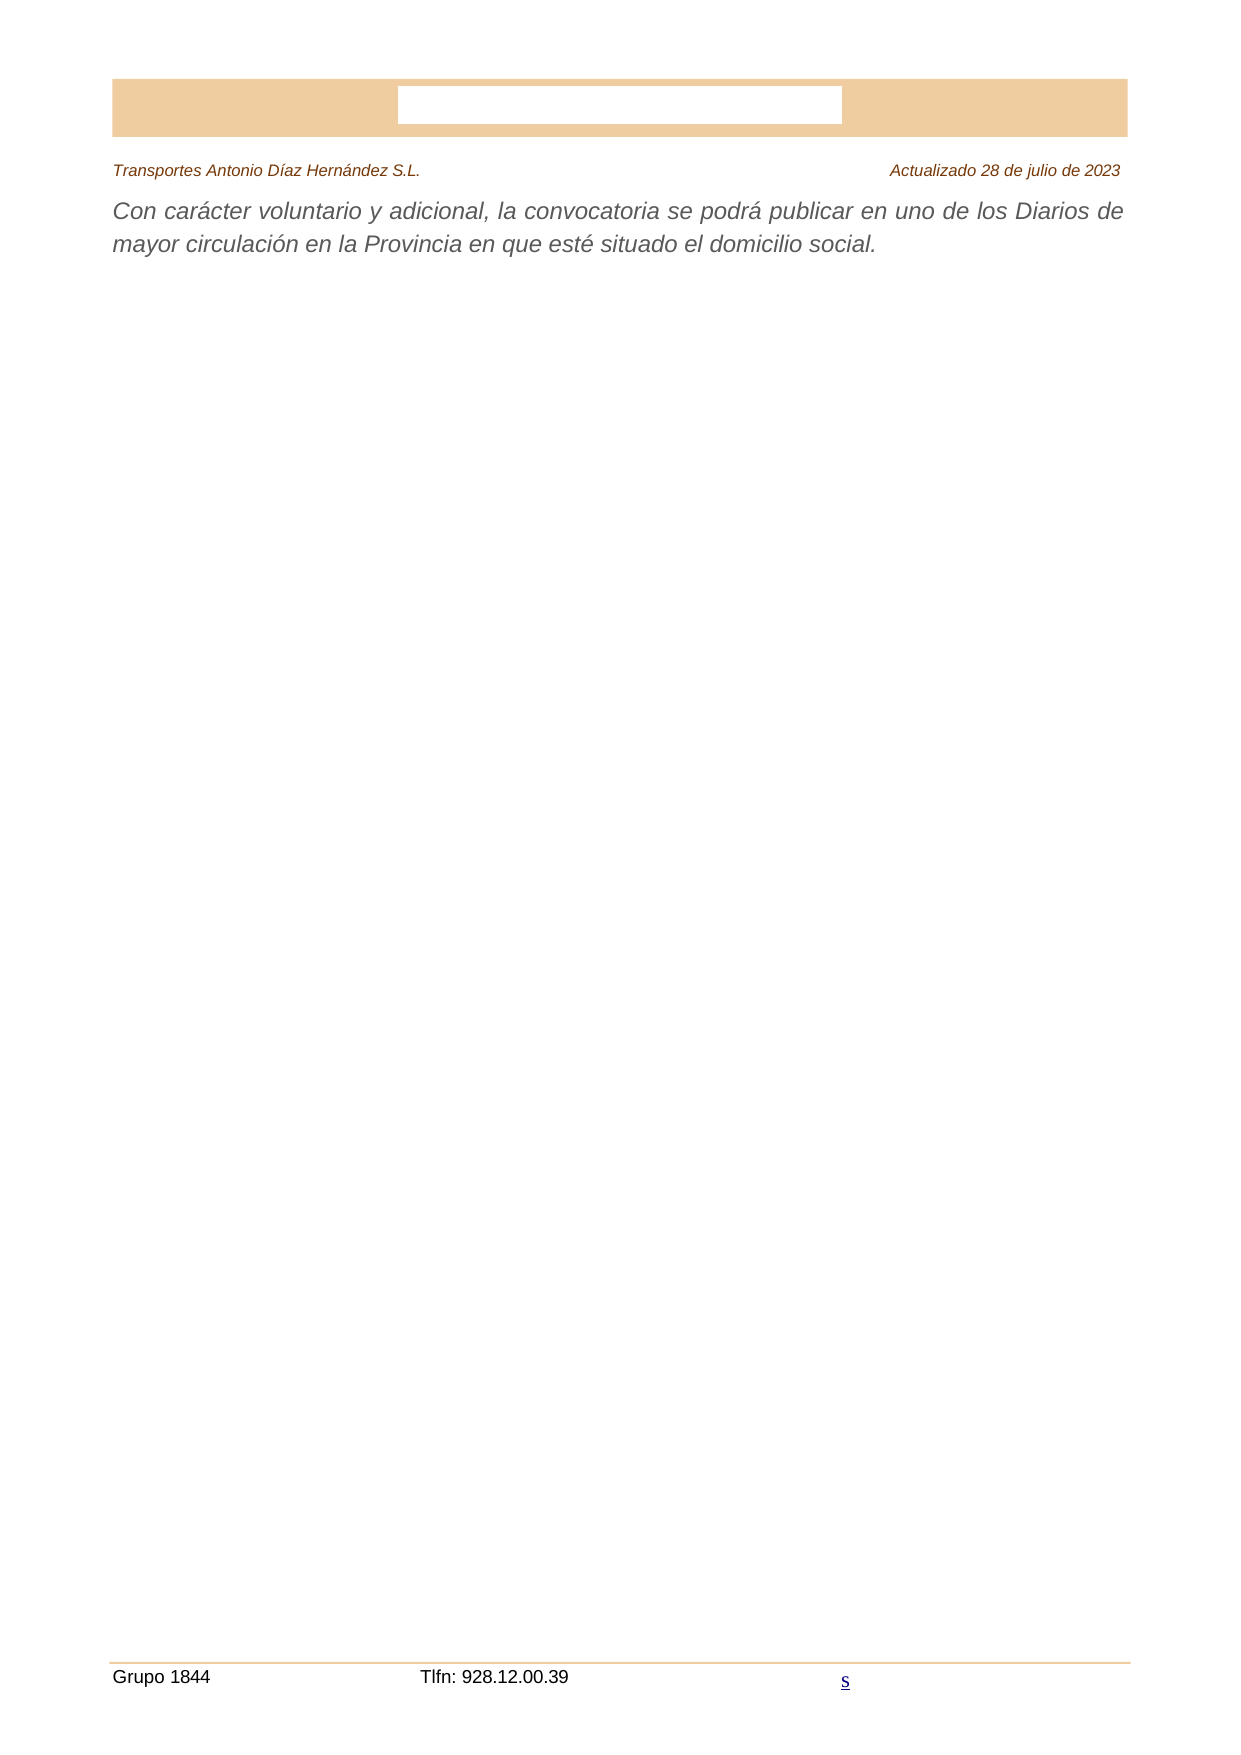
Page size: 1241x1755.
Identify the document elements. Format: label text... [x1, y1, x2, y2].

text Con carácter voluntario y adicional, la convocatoria se podrá publicar en uno de los Diarios de mayor circulación en la Provincia en que esté situado el domicilio social. [112, 197, 1128, 258]
